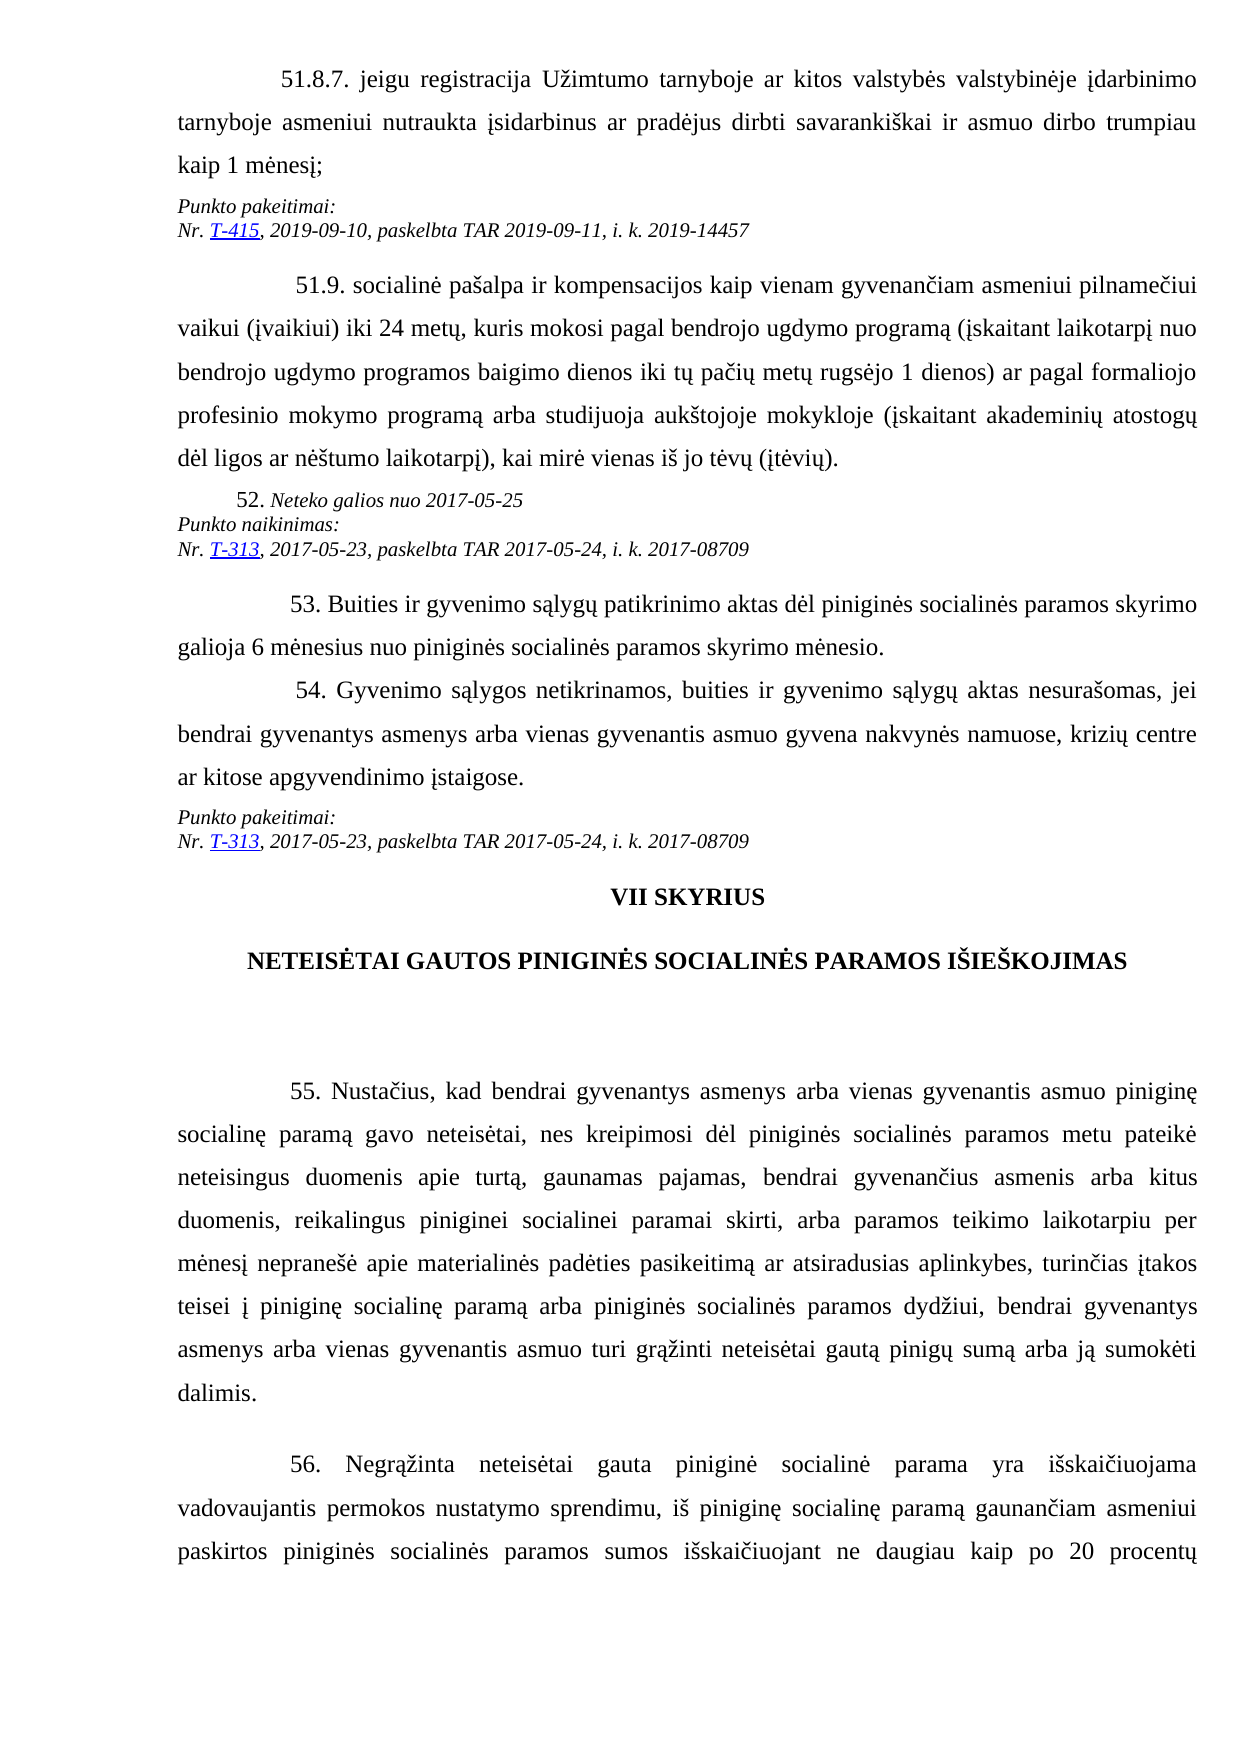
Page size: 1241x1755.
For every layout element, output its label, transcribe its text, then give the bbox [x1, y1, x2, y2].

text 52. Neteko galios nuo 2017-05-25 [177, 486, 1198, 512]
text Punkto naikinimas: [177, 512, 1198, 536]
text 53. Buities ir gyvenimo sąlygų patikrinimo aktas dėl piniginės socialinės paramos skyrimo galioja 6 mėnesius nuo piniginės socialinės paramos skyrimo mėnesio. [177, 589, 1198, 661]
text Nr. T-313, 2017-05-23, paskelbta TAR 2017-05-24, i. k. 2017-08709 [177, 536, 1198, 561]
text 55. Nustačius, kad bendrai gyvenantys asmenys arba vienas gyvenantis asmuo piniginę socialinę paramą gavo neteisėtai, nes kreipimosi dėl piniginės socialinės paramos metu pateikė neteisingus duomenis apie turtą, gaunamas pajamas, bendrai gyvenančius asmenis arba kitus duomenis, reikalingus piniginei socialinei paramai skirti, arba paramos teikimo laikotarpiu per mėnesį nepranešė apie materialinės padėties pasikeitimą ar atsiradusias aplinkybes, turinčias įtakos teisei į piniginę socialinę paramą arba piniginės socialinės paramos dydžiui, bendrai gyvenantys asmenys arba vienas gyvenantis asmuo turi grąžinti neteisėtai gautą pinigų sumą arba ją sumokėti dalimis. [177, 1076, 1198, 1406]
text 56. Negrąžinta neteisėtai gauta piniginė socialinė parama yra išskaičiuojama vadovaujantis permokos nustatymo sprendimu, iš piniginę socialinę paramą gaunančiam asmeniui paskirtos piniginės socialinės paramos sumos išskaičiuojant ne daugiau kaip po 20 procentų [177, 1449, 1198, 1564]
text 51.9. socialinė pašalpa ir kompensacijos kaip vienam gyvenančiam asmeniui pilnamečiui vaikui (įvaikiui) iki 24 metų, kuris mokosi pagal bendrojo ugdymo programą (įskaitant laikotarpį nuo bendrojo ugdymo programos baigimo dienos iki tų pačių metų rugsėjo 1 dienos) ar pagal formaliojo profesinio mokymo programą arba studijuoja aukštojoje mokykloje (įskaitant akademinių atostogų dėl ligos ar nėštumo laikotarpį), kai mirė vienas iš jo tėvų (įtėvių). [177, 270, 1198, 472]
text Nr. T-415, 2019-09-10, paskelbta TAR 2019-09-11, i. k. 2019-14457 [177, 218, 1198, 242]
text Punkto pakeitimai: [177, 193, 1198, 218]
text 54. Gyvenimo sąlygos netikrinamos, buities ir gyvenimo sąlygų aktas nesurašomas, jei bendrai gyvenantys asmenys arba vienas gyvenantis asmuo gyvena nakvynės namuose, krizių centre ar kitose apgyvendinimo įstaigose. [177, 676, 1198, 791]
text VII SKYRIUS [177, 882, 1198, 911]
text 51.8.7. jeigu registracija Užimtumo tarnyboje ar kitos valstybės valstybinėje įdarbinimo tarnyboje asmeniui nutraukta įsidarbinus ar pradėjus dirbti savarankiškai ir asmuo dirbo trumpiau kaip 1 mėnesį; [177, 64, 1198, 179]
text NETEISĖTAI GAUTOS PINIGINĖS SOCIALINĖS PARAMOS IŠIEŠKOJIMAS [177, 946, 1198, 975]
text Punkto pakeitimai: [177, 805, 1198, 829]
text Nr. T-313, 2017-05-23, paskelbta TAR 2017-05-24, i. k. 2017-08709 [177, 829, 1198, 853]
